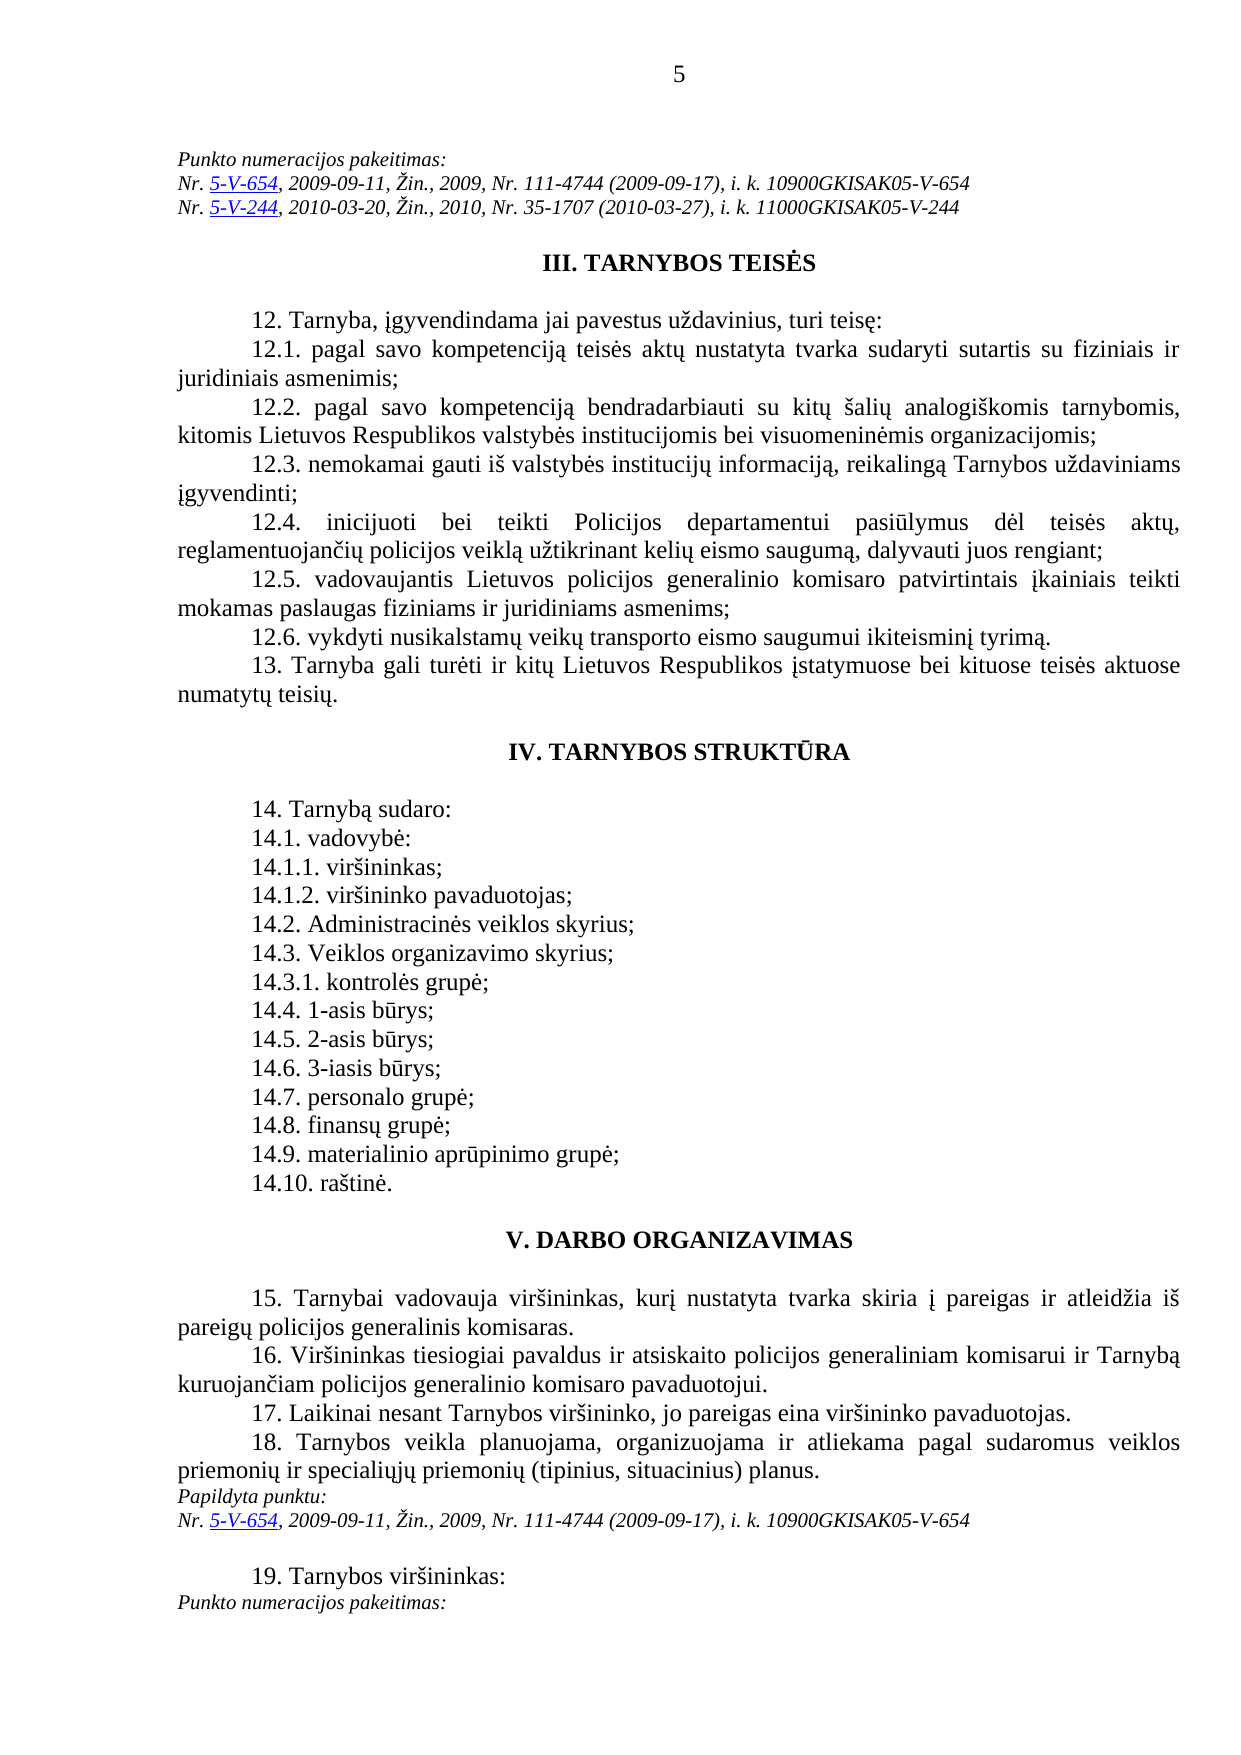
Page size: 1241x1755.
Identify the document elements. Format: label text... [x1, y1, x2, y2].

text 17. Laikinai nesant Tarnybos viršininko, jo pareigas eina viršininko pavaduotojas. [177, 1398, 1181, 1427]
text Punkto numeracijos pakeitimas: [177, 1590, 1181, 1614]
text Nr. 5-V-654, 2009-09-11, Žin., 2009, Nr. 111-4744 (2009-09-17), i. k. 10900GKISAK05-V-654 [177, 171, 1181, 195]
text 14.6. 3-iasis būrys; [177, 1053, 1181, 1082]
text 14.1.2. viršininko pavaduotojas; [177, 880, 1181, 909]
text 14.4. 1-asis būrys; [177, 995, 1181, 1024]
text 12.1. pagal savo kompetenciją teisės aktų nustatyta tvarka sudaryti sutartis su fiziniais ir juridiniais asmenimis; [177, 334, 1181, 392]
text 13. Tarnyba gali turėti ir kitų Lietuvos Respublikos įstatymuose bei kituose teisės aktuose numatytų teisių. [177, 650, 1181, 708]
text 14.10. raštinė. [177, 1168, 1181, 1197]
text 19. Tarnybos viršininkas: [177, 1561, 1181, 1590]
text V. DARBO ORGANIZAVIMAS [177, 1225, 1181, 1254]
text 14.2. Administracinės veiklos skyrius; [177, 909, 1181, 938]
text 14.7. personalo grupė; [177, 1082, 1181, 1110]
text IV. TARNYBOS STRUKTŪRA [177, 737, 1181, 765]
text 12.5. vadovaujantis Lietuvos policijos generalinio komisaro patvirtintais įkainiais teikti mokamas paslaugas fiziniams ir juridiniams asmenims; [177, 564, 1181, 622]
text Nr. 5-V-654, 2009-09-11, Žin., 2009, Nr. 111-4744 (2009-09-17), i. k. 10900GKISAK05-V-654 [177, 1508, 1181, 1532]
text III. TARNYBOS TEISĖS [177, 248, 1181, 277]
text 14.3.1. kontrolės grupė; [177, 967, 1181, 995]
text Punkto numeracijos pakeitimas: [177, 147, 1181, 171]
text 14.9. materialinio aprūpinimo grupė; [177, 1139, 1181, 1168]
text 15. Tarnybai vadovauja viršininkas, kurį nustatyta tvarka skiria į pareigas ir atleidžia iš pareigų policijos generalinis komisaras. [177, 1283, 1181, 1340]
text 12.6. vykdyti nusikalstamų veikų transporto eismo saugumui ikiteisminį tyrimą. [177, 622, 1181, 650]
text 14.5. 2-asis būrys; [177, 1024, 1181, 1053]
text 12. Tarnyba, įgyvendindama jai pavestus uždavinius, turi teisę: [177, 305, 1181, 334]
text Nr. 5-V-244, 2010-03-20, Žin., 2010, Nr. 35-1707 (2010-03-27), i. k. 11000GKISAK05-V-244 [177, 195, 1181, 219]
text 14.1. vadovybė: [177, 823, 1181, 852]
text 14. Tarnybą sudaro: [177, 794, 1181, 823]
text 14.3. Veiklos organizavimo skyrius; [177, 938, 1181, 967]
text 14.1.1. viršininkas; [177, 852, 1181, 880]
text 12.4. inicijuoti bei teikti Policijos departamentui pasiūlymus dėl teisės aktų, reglamentuojančių policijos veiklą užtikrinant kelių eismo saugumą, dalyvauti juos rengiant; [177, 507, 1181, 564]
text 12.3. nemokamai gauti iš valstybės institucijų informaciją, reikalingą Tarnybos uždaviniams įgyvendinti; [177, 449, 1181, 507]
text 14.8. finansų grupė; [177, 1110, 1181, 1139]
text 18. Tarnybos veikla planuojama, organizuojama ir atliekama pagal sudaromus veiklos priemonių ir specialiųjų priemonių (tipinius, situacinius) planus. [177, 1427, 1181, 1484]
text 16. Viršininkas tiesiogiai pavaldus ir atsiskaito policijos generaliniam komisarui ir Tarnybą kuruojančiam policijos generalinio komisaro pavaduotojui. [177, 1340, 1181, 1398]
text 12.2. pagal savo kompetenciją bendradarbiauti su kitų šalių analogiškomis tarnybomis, kitomis Lietuvos Respublikos valstybės institucijomis bei visuomeninėmis organizacijomis; [177, 392, 1181, 449]
text Papildyta punktu: [177, 1484, 1181, 1508]
